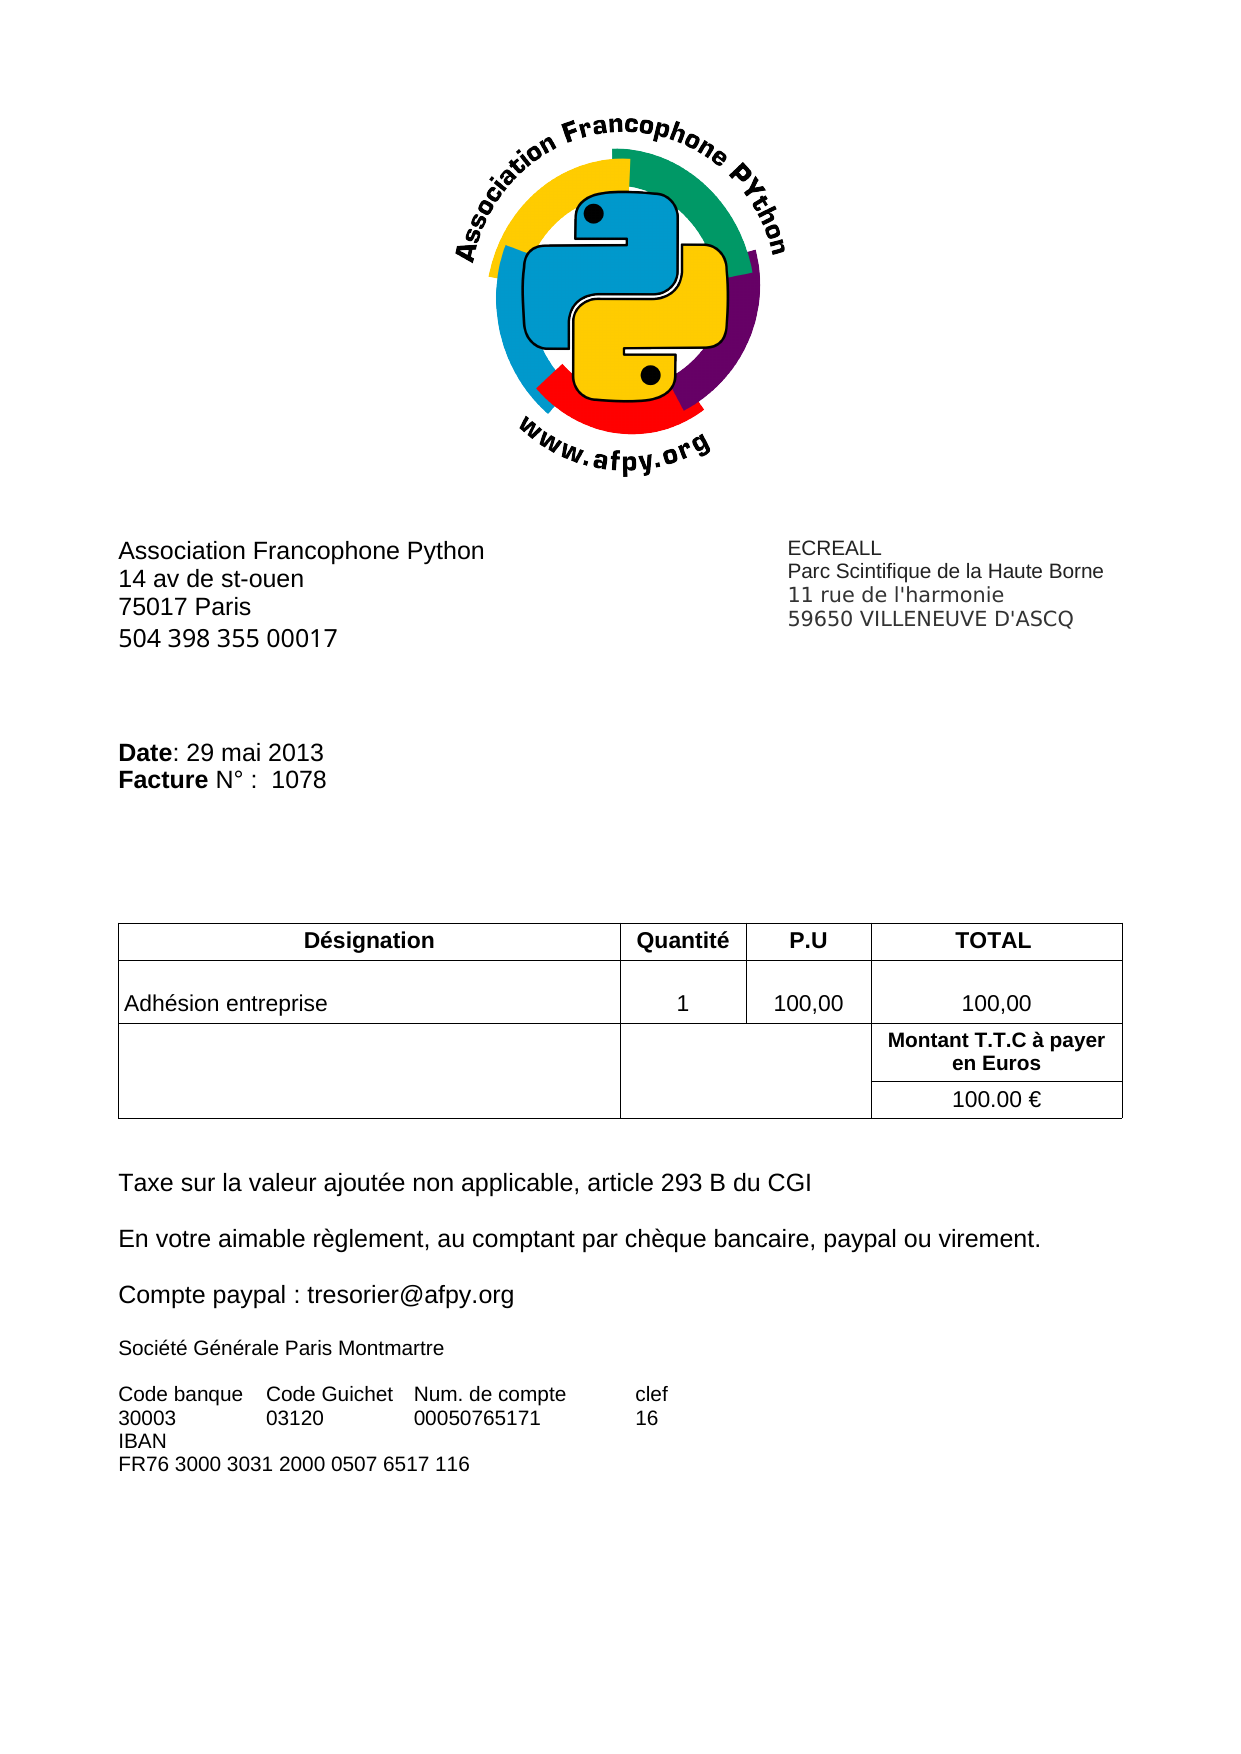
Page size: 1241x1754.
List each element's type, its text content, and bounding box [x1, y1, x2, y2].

table_header ECREALL Parc Scintifique de la Haute Borne 11 rue de l'harmonie 59650 VILLENEUVE D'ASCQ [787, 537, 1122, 655]
table_cell 100.00 € [872, 1082, 1122, 1118]
table_header Association Francophone Python 14 av de st-ouen 75017 Paris 504 398 355 00017 [118, 537, 535, 655]
table_cell Adhésion entreprise [119, 961, 620, 1022]
text Taxe sur la valeur ajoutée non applicable, article 293 B du CGI [118, 1169, 1122, 1197]
text Société Générale Paris Montmartre [118, 1337, 1122, 1360]
text Compte paypal : tresorier@afpy.org [118, 1281, 1122, 1309]
picture [455, 118, 785, 477]
text Facture N° : 1078 [118, 766, 1122, 794]
table_header [119, 1024, 620, 1118]
table_cell 1 [621, 961, 746, 1022]
table_header TOTAL [872, 924, 1122, 959]
text Date: 29 mai 2013 [118, 738, 1122, 766]
table_header Montant T.T.C à payer en Euros [872, 1024, 1122, 1081]
table_header [621, 1024, 871, 1118]
table_cell 100,00 [872, 961, 1122, 1022]
text 30003 03120 00050765171 16 [118, 1406, 1122, 1429]
table_header P.U [747, 924, 871, 959]
table_header [535, 537, 787, 655]
text IBAN [118, 1429, 1122, 1453]
text FR76 3000 3031 2000 0507 6517 116 [118, 1453, 1122, 1476]
table_header Désignation [119, 924, 620, 959]
table_cell 100,00 [747, 961, 871, 1022]
table_header Quantité [621, 924, 746, 959]
text Code banque Code Guichet Num. de compte clef [118, 1383, 1122, 1406]
text En votre aimable règlement, au comptant par chèque bancaire, paypal ou virement. [118, 1225, 1122, 1253]
